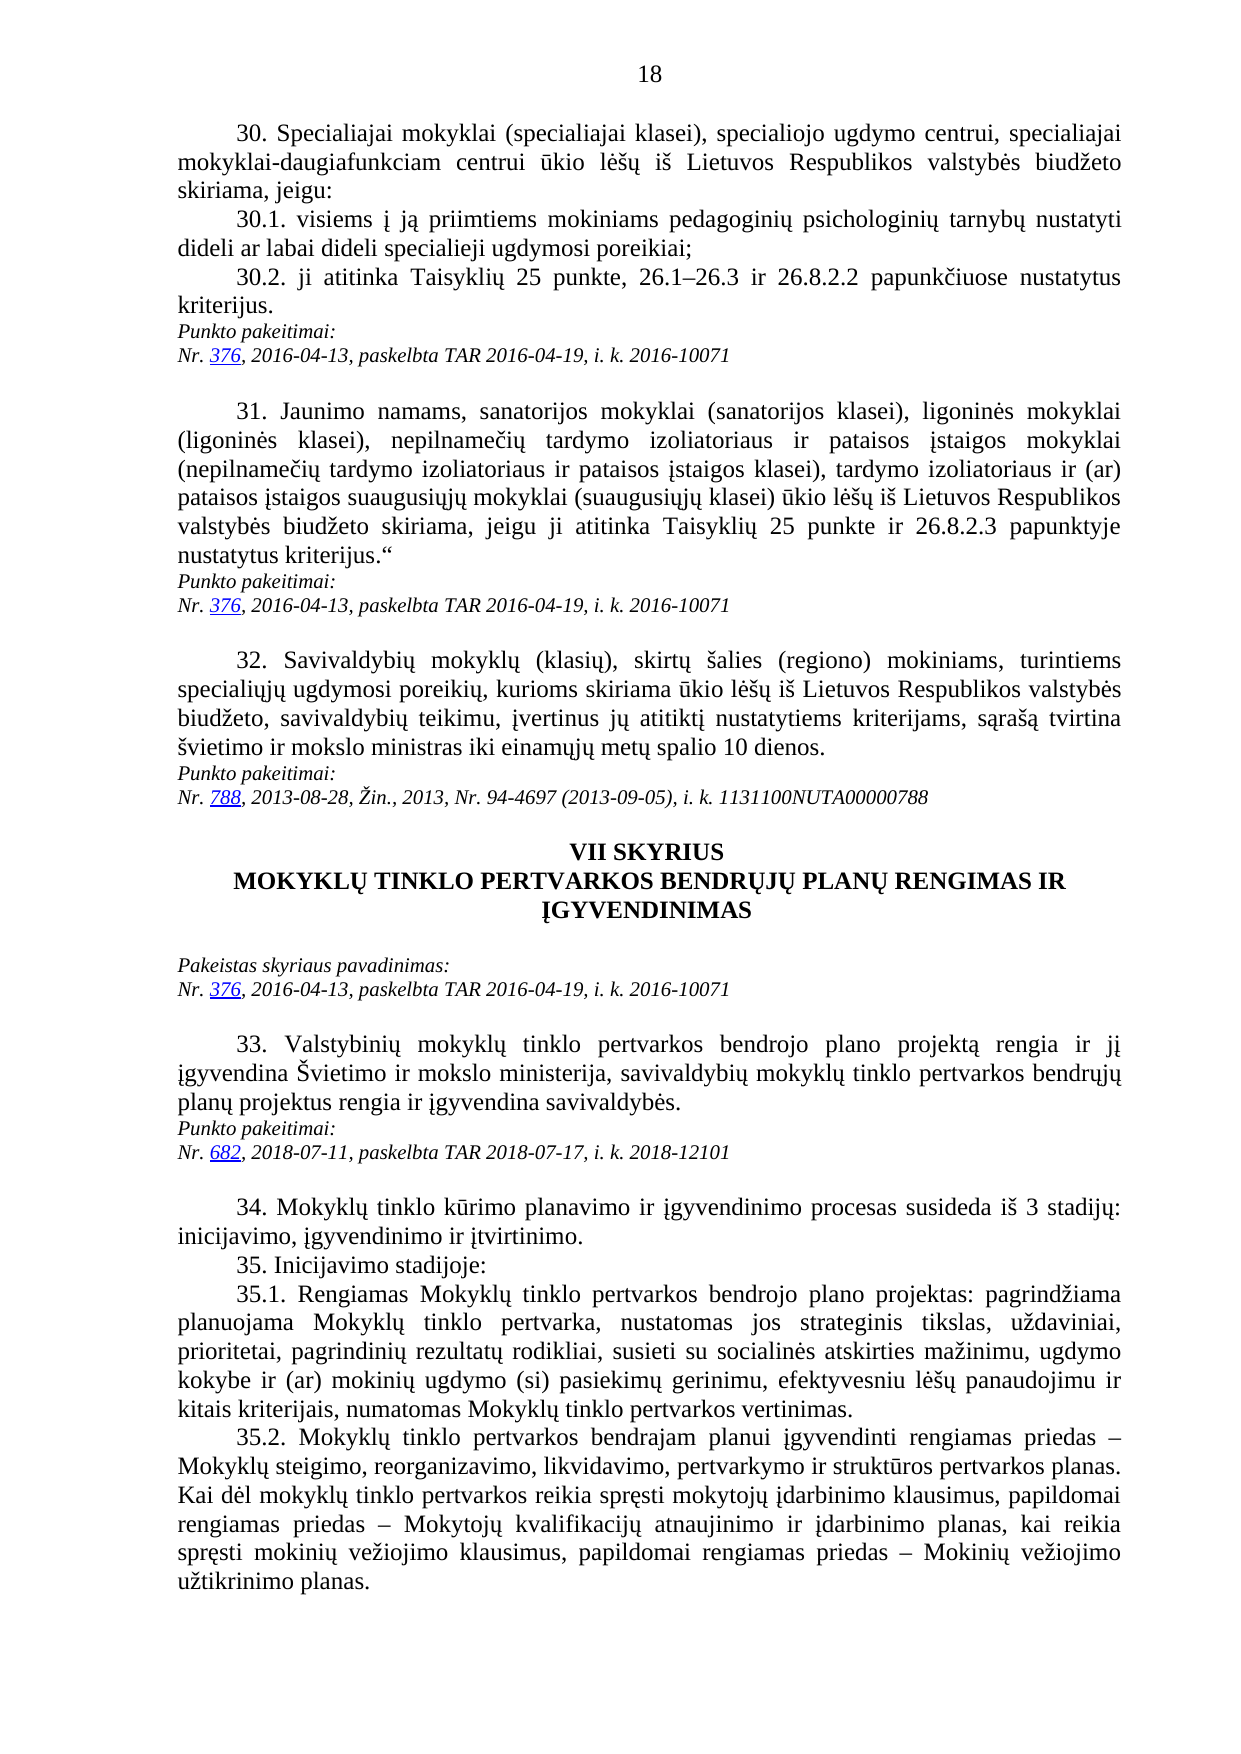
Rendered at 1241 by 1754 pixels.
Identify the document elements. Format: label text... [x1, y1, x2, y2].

text 34. Mokyklų tinklo kūrimo planavimo ir įgyvendinimo procesas susideda iš 3 stadijų: inicijavimo, įgyvendinimo ir įtvirtinimo. [177, 1192, 1122, 1250]
text Punkto pakeitimai: [177, 319, 1122, 343]
text 30.1. visiems į ją priimtiems mokiniams pedagoginių psichologinių tarnybų nustatyti dideli ar labai dideli specialieji ugdymosi poreikiai; [177, 204, 1122, 262]
text 35.1. Rengiamas Mokyklų tinklo pertvarkos bendrojo plano projektas: pagrindžiama planuojama Mokyklų tinklo pertvarka, nustatomas jos strateginis tikslas, uždaviniai, prioritetai, pagrindinių rezultatų rodikliai, susieti su socialinės atskirties mažinimu, ugdymo kokybe ir (ar) mokinių ugdymo (si) pasiekimų gerinimu, efektyvesniu lėšų panaudojimu ir kitais kriterijais, numatomas Mokyklų tinklo pertvarkos vertinimas. [177, 1279, 1122, 1422]
text 35. Inicijavimo stadijoje: [177, 1250, 1122, 1279]
text 30. Specialiajai mokyklai (specialiajai klasei), specialiojo ugdymo centrui, specialiajai mokyklai-daugiafunkciam centrui ūkio lėšų iš Lietuvos Respublikos valstybės biudžeto skiriama, jeigu: [177, 118, 1122, 204]
text 30.2. ji atitinka Taisyklių 25 punkte, 26.1–26.3 ir 26.8.2.2 papunkčiuose nustatytus kriterijus. [177, 262, 1122, 319]
text Nr. 682, 2018-07-11, paskelbta TAR 2018-07-17, i. k. 2018-12101 [177, 1140, 1122, 1164]
text VII SKYRIUS MOKYKLŲ TINKLO PERTVARKOS BENDRŲJŲ PLANŲ RENGIMAS IR ĮGYVENDINIMAS [177, 837, 1122, 924]
text Punkto pakeitimai: [177, 761, 1122, 785]
text 35.2. Mokyklų tinklo pertvarkos bendrajam planui įgyvendinti rengiamas priedas – Mokyklų steigimo, reorganizavimo, likvidavimo, pertvarkymo ir struktūros pertvarkos planas. Kai dėl mokyklų tinklo pertvarkos reikia spręsti mokytojų įdarbinimo klausimus, papildomai rengiamas priedas – Mokytojų kvalifikacijų atnaujinimo ir įdarbinimo planas, kai reikia spręsti mokinių vežiojimo klausimus, papildomai rengiamas priedas – Mokinių vežiojimo užtikrinimo planas. [177, 1422, 1122, 1595]
text Nr. 376, 2016-04-13, paskelbta TAR 2016-04-19, i. k. 2016-10071 [177, 593, 1122, 617]
text Pakeistas skyriaus pavadinimas: [177, 952, 1122, 977]
text Punkto pakeitimai: [177, 1116, 1122, 1140]
text Nr. 376, 2016-04-13, paskelbta TAR 2016-04-19, i. k. 2016-10071 [177, 977, 1122, 1001]
text 31. Jaunimo namams, sanatorijos mokyklai (sanatorijos klasei), ligoninės mokyklai (ligoninės klasei), nepilnamečių tardymo izoliatoriaus ir pataisos įstaigos mokyklai (nepilnamečių tardymo izoliatoriaus ir pataisos įstaigos klasei), tardymo izoliatoriaus ir (ar) pataisos įstaigos suaugusiųjų mokyklai (suaugusiųjų klasei) ūkio lėšų iš Lietuvos Respublikos valstybės biudžeto skiriama, jeigu ji atitinka Taisyklių 25 punkte ir 26.8.2.3 papunktyje nustatytus kriterijus.“ [177, 396, 1122, 569]
text 32. Savivaldybių mokyklų (klasių), skirtų šalies (regiono) mokiniams, turintiems specialiųjų ugdymosi poreikių, kurioms skiriama ūkio lėšų iš Lietuvos Respublikos valstybės biudžeto, savivaldybių teikimu, įvertinus jų atitiktį nustatytiems kriterijams, sąrašą tvirtina švietimo ir mokslo ministras iki einamųjų metų spalio 10 dienos. [177, 646, 1122, 761]
text 33. Valstybinių mokyklų tinklo pertvarkos bendrojo plano projektą rengia ir jį įgyvendina Švietimo ir mokslo ministerija, savivaldybių mokyklų tinklo pertvarkos bendrųjų planų projektus rengia ir įgyvendina savivaldybės. [177, 1029, 1122, 1116]
text Punkto pakeitimai: [177, 569, 1122, 593]
text Nr. 788, 2013-08-28, Žin., 2013, Nr. 94-4697 (2013-09-05), i. k. 1131100NUTA00000788 [177, 785, 1122, 809]
text Nr. 376, 2016-04-13, paskelbta TAR 2016-04-19, i. k. 2016-10071 [177, 343, 1122, 367]
